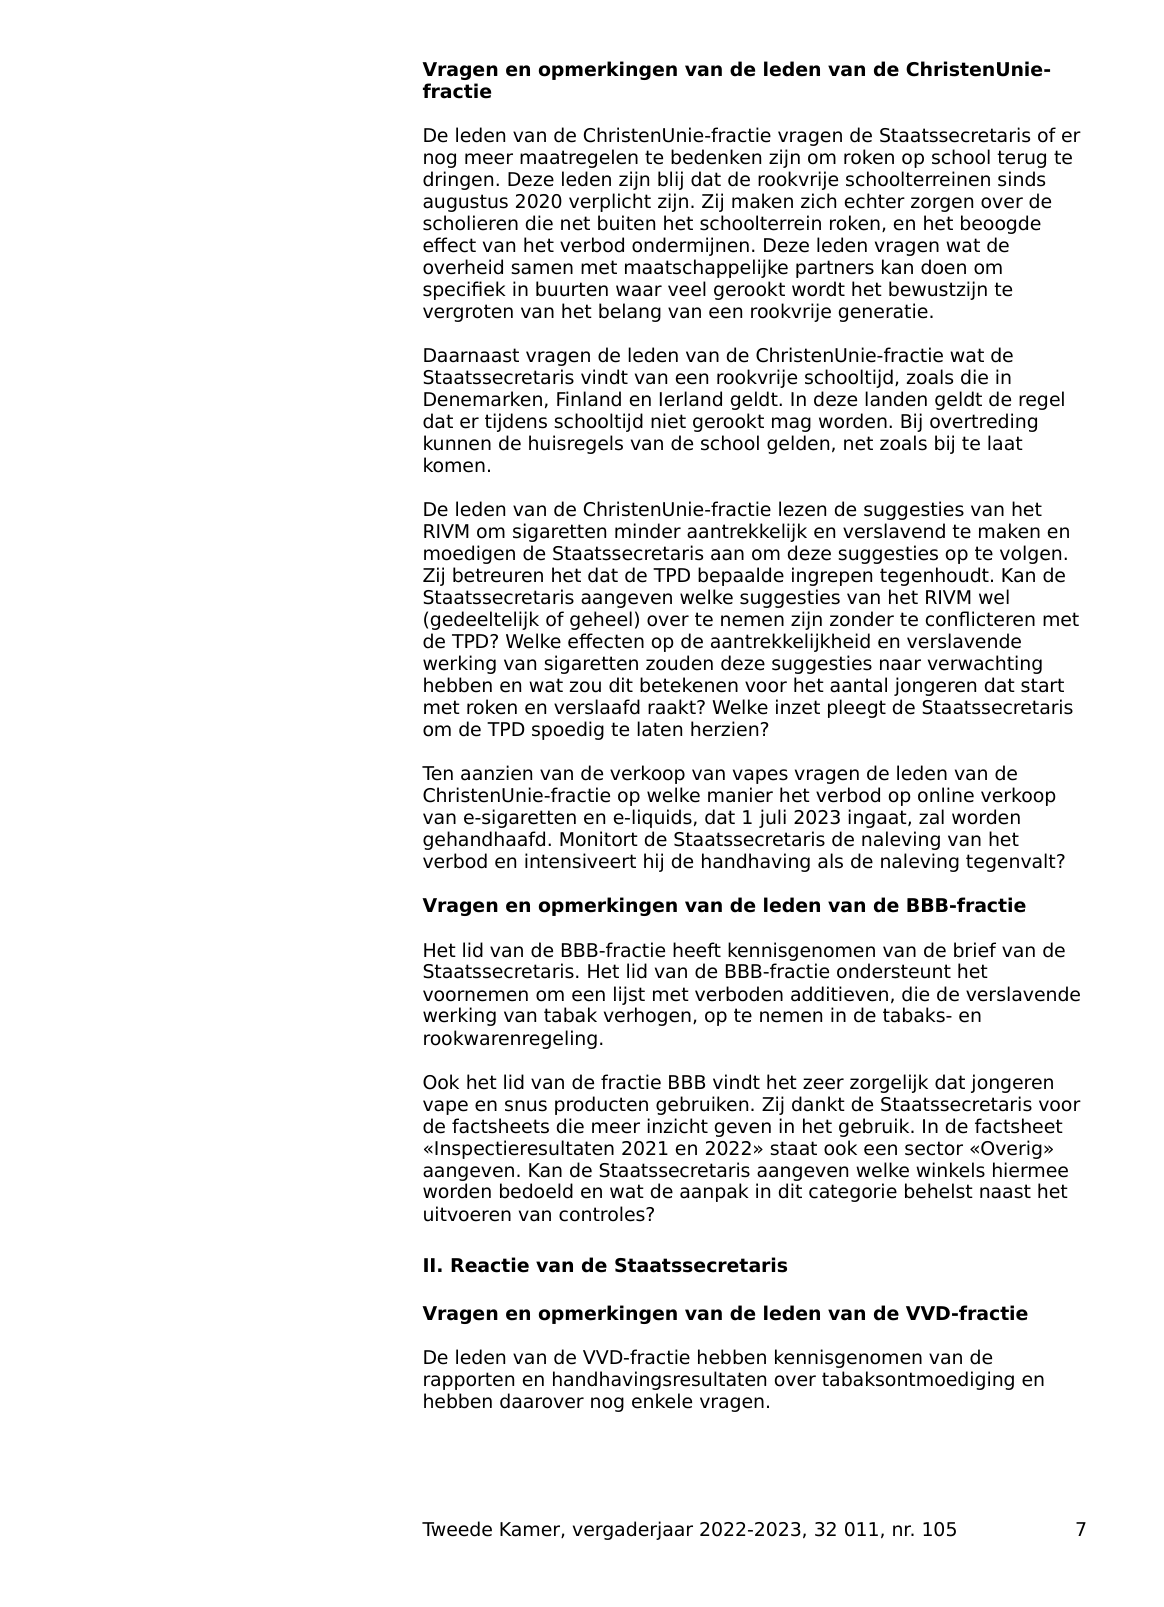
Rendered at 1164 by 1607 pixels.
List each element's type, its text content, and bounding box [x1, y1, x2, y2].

subtitle II. Reactie van de Staatssecretaris [422, 1255, 1087, 1277]
text Ook het lid van de fractie BBB vindt het zeer zorgelijk dat jongeren vape en snus producten gebruiken. Zij dankt de Staatssecretaris voor de factsheets die meer inzicht geven in het gebruik. In de factsheet «Inspectieresultaten 2021 en 2022» staat ook een sector «Overig» aangeven. Kan de Staatssecretaris aangeven welke winkels hiermee worden bedoeld en wat de aanpak in dit categorie behelst naast het uitvoeren van controles? [422, 1072, 1087, 1225]
text De leden van de VVD-fractie hebben kennisgenomen van de rapporten en handhavingsresultaten over tabaksontmoediging en hebben daarover nog enkele vragen. [422, 1347, 1087, 1412]
text Het lid van de BBB-fractie heeft kennisgenomen van de brief van de Staatssecretaris. Het lid van de BBB-fractie ondersteunt het voornemen om een lijst met verboden additieven, die de verslavende werking van tabak verhogen, op te nemen in de tabaks- en rookwarenregeling. [422, 939, 1087, 1049]
subtitle Vragen en opmerkingen van de leden van de ChristenUnie-fractie [422, 59, 1087, 103]
subtitle Vragen en opmerkingen van de leden van de BBB-fractie [422, 895, 1087, 917]
subtitle Vragen en opmerkingen van de leden van de VVD-fractie [422, 1302, 1087, 1324]
text Ten aanzien van de verkoop van vapes vragen de leden van de ChristenUnie-fractie op welke manier het verbod op online verkoop van e-sigaretten en e-liquids, dat 1 juli 2023 ingaat, zal worden gehandhaafd. Monitort de Staatssecretaris de naleving van het verbod en intensiveert hij de handhaving als de naleving tegenvalt? [422, 763, 1087, 873]
text Daarnaast vragen de leden van de ChristenUnie-fractie wat de Staatssecretaris vindt van een rookvrije schooltijd, zoals die in Denemarken, Finland en Ierland geldt. In deze landen geldt de regel dat er tijdens schooltijd niet gerookt mag worden. Bij overtreding kunnen de huisregels van de school gelden, net zoals bij te laat komen. [422, 345, 1087, 477]
text De leden van de ChristenUnie-fractie vragen de Staatssecretaris of er nog meer maatregelen te bedenken zijn om roken op school terug te dringen. Deze leden zijn blij dat de rookvrije schoolterreinen sinds augustus 2020 verplicht zijn. Zij maken zich echter zorgen over de scholieren die net buiten het schoolterrein roken, en het beoogde effect van het verbod ondermijnen. Deze leden vragen wat de overheid samen met maatschappelijke partners kan doen om specifiek in buurten waar veel gerookt wordt het bewustzijn te vergroten van het belang van een rookvrije generatie. [422, 125, 1087, 323]
text De leden van de ChristenUnie-fractie lezen de suggesties van het RIVM om sigaretten minder aantrekkelijk en verslavend te maken en moedigen de Staatssecretaris aan om deze suggesties op te volgen. Zij betreuren het dat de TPD bepaalde ingrepen tegenhoudt. Kan de Staatssecretaris aangeven welke suggesties van het RIVM wel (gedeeltelijk of geheel) over te nemen zijn zonder te conflicteren met de TPD? Welke effecten op de aantrekkelijkheid en verslavende werking van sigaretten zouden deze suggesties naar verwachting hebben en wat zou dit betekenen voor het aantal jongeren dat start met roken en verslaafd raakt? Welke inzet pleegt de Staatssecretaris om de TPD spoedig te laten herzien? [422, 499, 1087, 741]
